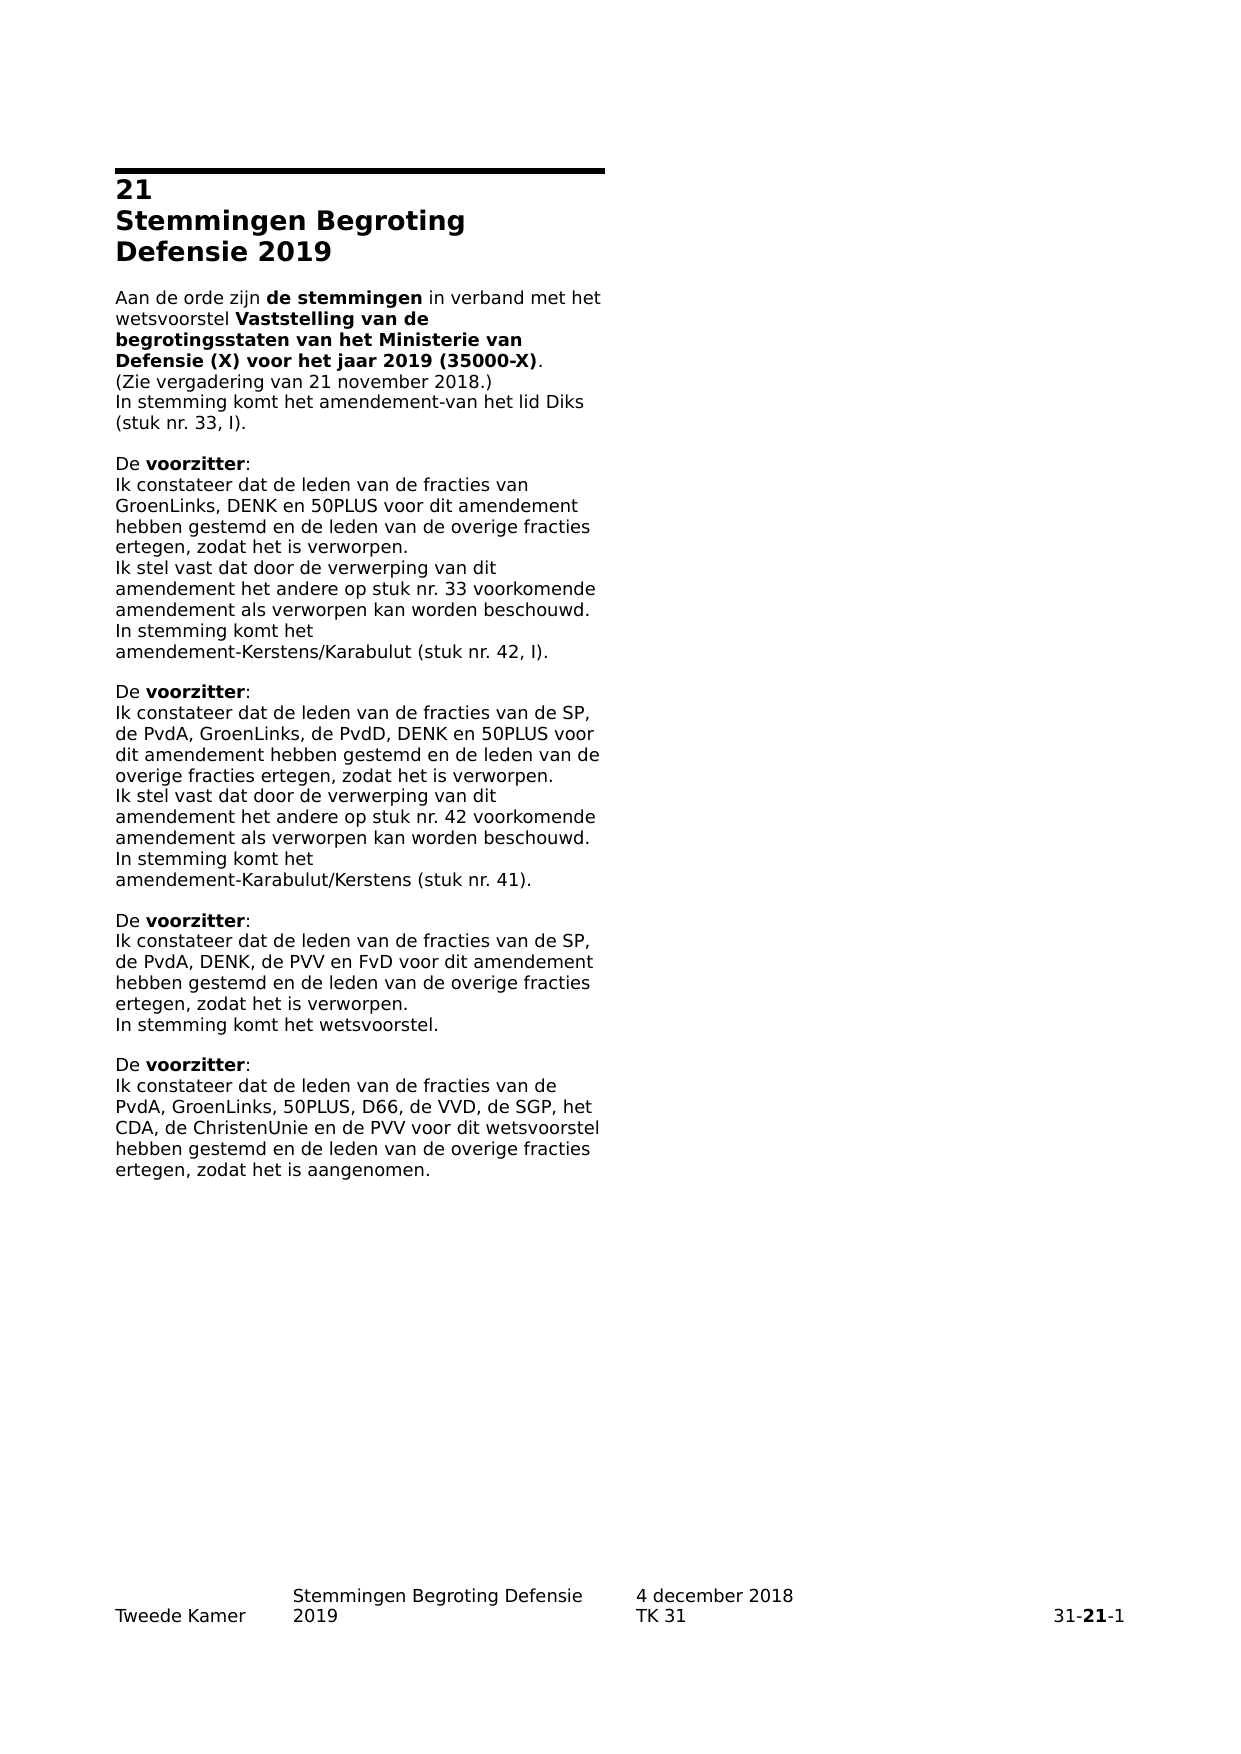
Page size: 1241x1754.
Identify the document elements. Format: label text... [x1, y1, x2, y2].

text De voorzitter: [115, 682, 605, 703]
text In stemming komt het amendement-Karabulut/Kerstens (stuk nr. 41). [115, 849, 605, 890]
title 21 Stemmingen Begroting Defensie 2019 [115, 174, 605, 268]
text Ik constateer dat de leden van de fracties van GroenLinks, DENK en 50PLUS voor dit amendement hebben gestemd en de leden van de overige fracties ertegen, zodat het is verworpen. [115, 475, 605, 558]
text In stemming komt het amendement-Kerstens/Karabulut (stuk nr. 42, I). [115, 621, 605, 662]
text Ik constateer dat de leden van de fracties van de SP, de PvdA, DENK, de PVV en FvD voor dit amendement hebben gestemd en de leden van de overige fracties ertegen, zodat het is verworpen. [115, 931, 605, 1014]
text De voorzitter: [115, 454, 605, 475]
text In stemming komt het amendement-van het lid Diks (stuk nr. 33, I). [115, 392, 605, 434]
text Ik constateer dat de leden van de fracties van de PvdA, GroenLinks, 50PLUS, D66, de VVD, de SGP, het CDA, de ChristenUnie en de PVV voor dit wetsvoorstel hebben gestemd en de leden van de overige fracties ertegen, zodat het is aangenomen. [115, 1076, 605, 1180]
text De voorzitter: [115, 910, 605, 931]
text Ik stel vast dat door de verwerping van dit amendement het andere op stuk nr. 33 voorkomende amendement als verworpen kan worden beschouwd. [115, 558, 605, 621]
text Aan de orde zijn de stemmingen in verband met het wetsvoorstel Vaststelling van de begrotingsstaten van het Ministerie van Defensie (X) voor het jaar 2019 (35000-X). [115, 288, 605, 371]
text De voorzitter: [115, 1055, 605, 1076]
text (Zie vergadering van 21 november 2018.) [115, 371, 605, 392]
text In stemming komt het wetsvoorstel. [115, 1014, 605, 1035]
text Ik stel vast dat door de verwerping van dit amendement het andere op stuk nr. 42 voorkomende amendement als verworpen kan worden beschouwd. [115, 786, 605, 849]
text Ik constateer dat de leden van de fracties van de SP, de PvdA, GroenLinks, de PvdD, DENK en 50PLUS voor dit amendement hebben gestemd en de leden van de overige fracties ertegen, zodat het is verworpen. [115, 703, 605, 786]
